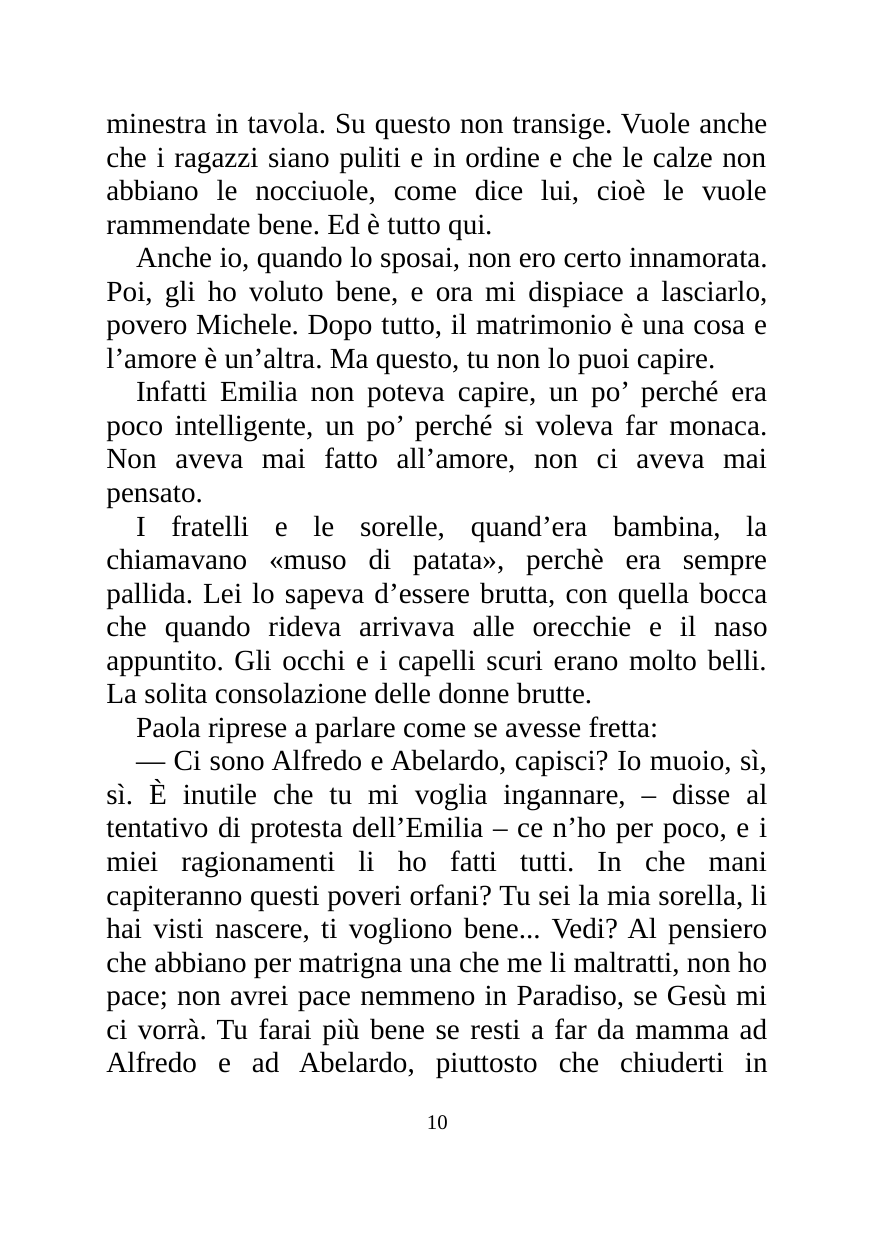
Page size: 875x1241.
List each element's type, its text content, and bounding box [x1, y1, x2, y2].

text minestra in tavola. Su questo non transige. Vuole anche che i ragazzi siano puliti e in ordine e che le calze non abbiano le nocciuole, come dice lui, cioè le vuole rammendate bene. Ed è tutto qui. [106, 106, 768, 240]
text Anche io, quando lo sposai, non ero certo innamorata. Poi, gli ho voluto bene, e ora mi dispiace a lasciarlo, povero Michele. Dopo tutto, il matrimonio è una cosa e l’amore è un’altra. Ma questo, tu non lo puoi capire. [106, 240, 768, 374]
text I fratelli e le sorelle, quand’era bambina, la chiamavano «muso di patata», perchè era sempre pallida. Lei lo sapeva d’essere brutta, con quella bocca che quando rideva arrivava alle orecchie e il naso appuntito. Gli occhi e i capelli scuri erano molto belli. La solita consolazione delle donne brutte. [106, 509, 768, 710]
text Infatti Emilia non poteva capire, un po’ perché era poco intelligente, un po’ perché si voleva far monaca. Non aveva mai fatto all’amore, non ci aveva mai pensato. [106, 374, 768, 509]
text Paola riprese a parlare come se avesse fretta: [106, 710, 768, 743]
text — Ci sono Alfredo e Abelardo, capisci? Io muoio, sì, sì. È inutile che tu mi voglia ingannare, – disse al tentativo di protesta dell’Emilia – ce n’ho per poco, e i miei ragionamenti li ho fatti tutti. In che mani capiteranno questi poveri orfani? Tu sei la mia sorella, li hai visti nascere, ti vogliono bene... Vedi? Al pensiero che abbiano per matrigna una che me li maltratti, non ho pace; non avrei pace nemmeno in Paradiso, se Gesù mi ci vorrà. Tu farai più bene se resti a far da mamma ad Alfredo e ad Abelardo, piuttosto che chiuderti in [106, 743, 768, 1079]
